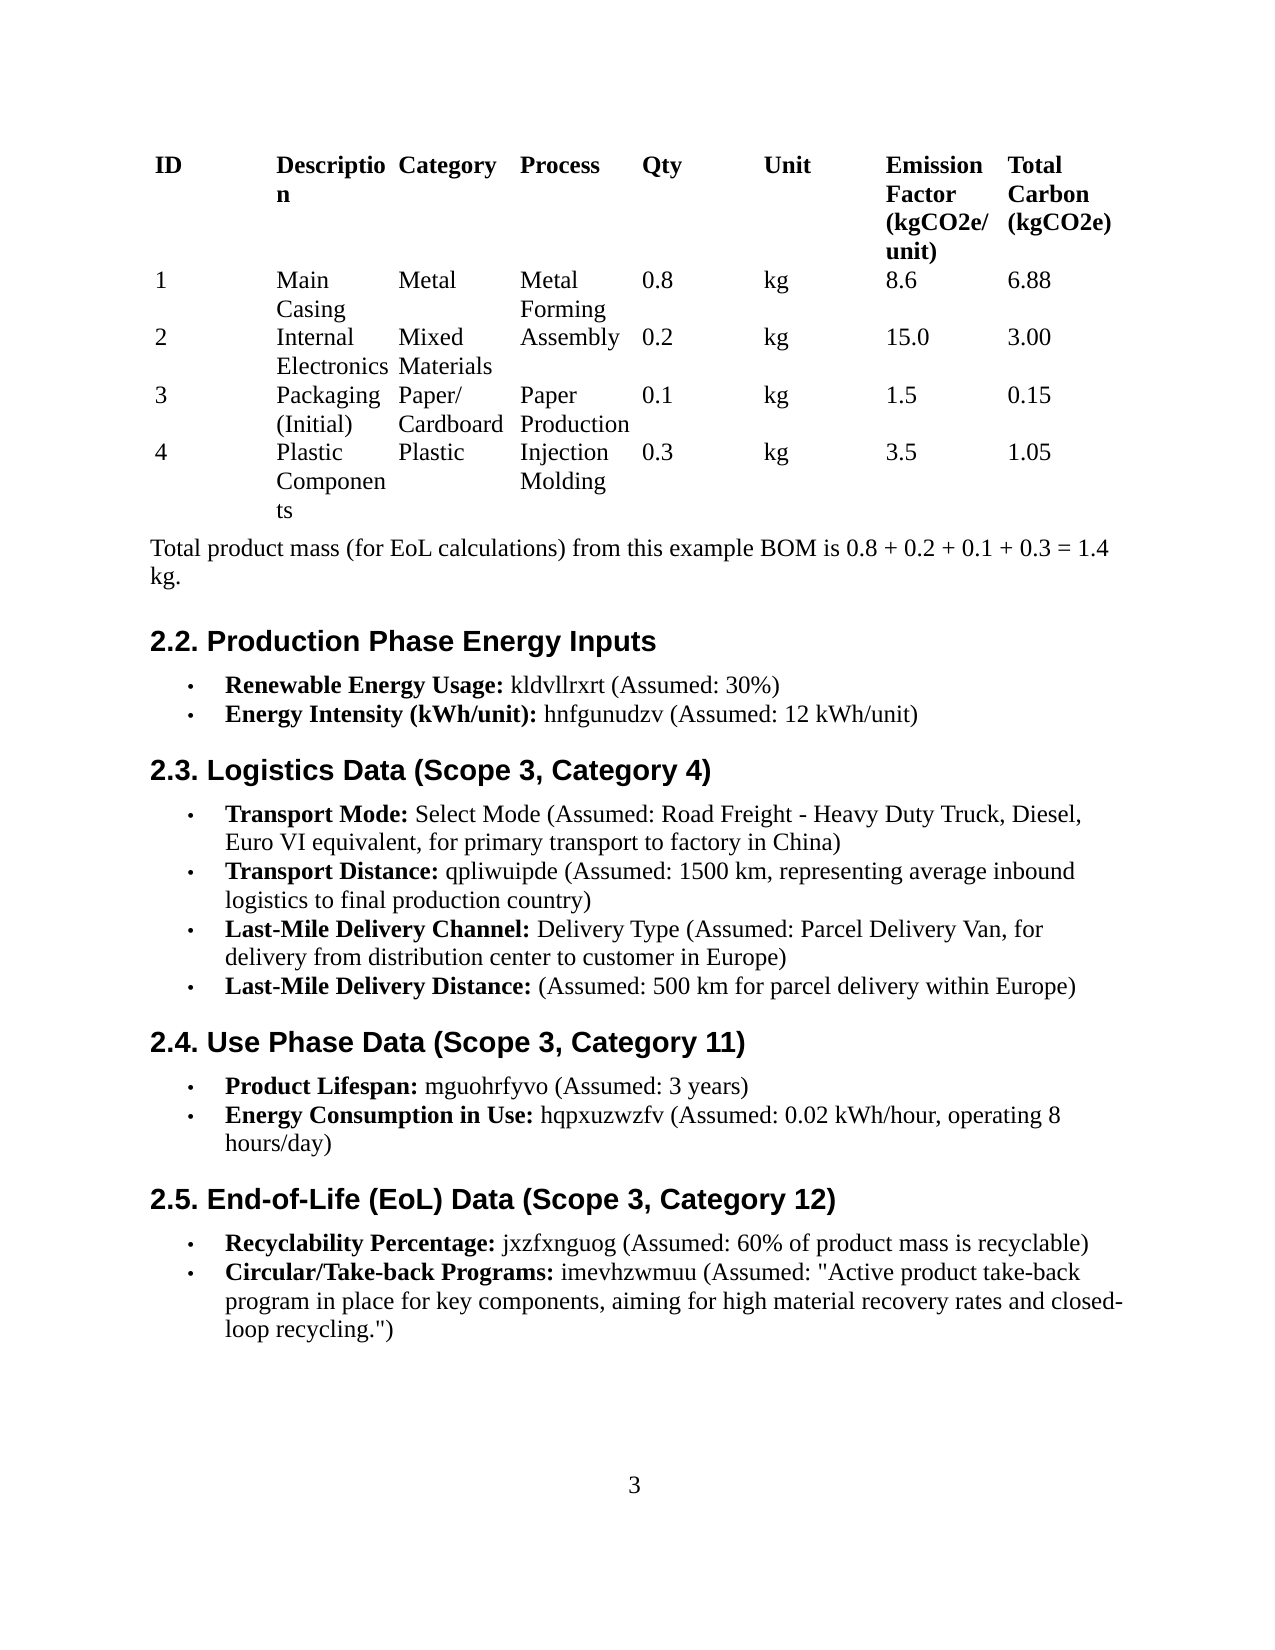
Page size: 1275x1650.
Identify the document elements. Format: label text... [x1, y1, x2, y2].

text Total product mass (for EoL calculations) from this example BOM is 0.8 + 0.2 + 0.1 + 0.3 = 1.4 kg. [150, 533, 1125, 590]
table_cell 1.5 [881, 380, 1003, 437]
table_header Description [272, 150, 394, 265]
table_cell Metal [394, 265, 516, 322]
list Last-Mile Delivery Distance: (Assumed: 500 km for parcel delivery within Europe) [187, 971, 1125, 1000]
table_cell 15.0 [881, 323, 1003, 380]
table_cell 0.3 [638, 438, 759, 524]
table_cell Mixed Materials [394, 323, 516, 380]
table_cell 6.88 [1003, 265, 1125, 322]
table_cell 1.05 [1003, 438, 1125, 524]
table_header Emission Factor (kgCO2e/unit) [881, 150, 1003, 265]
table_cell 0.2 [638, 323, 759, 380]
table_cell Injection Molding [516, 438, 637, 524]
list Recyclability Percentage: jxzfxnguog (Assumed: 60% of product mass is recyclable) [187, 1228, 1125, 1257]
table_header ID [150, 150, 272, 265]
table_cell Metal Forming [516, 265, 637, 322]
table_cell Packaging (Initial) [272, 380, 394, 437]
table_header Process [516, 150, 637, 265]
table_header Category [394, 150, 516, 265]
table_header Total Carbon (kgCO2e) [1003, 150, 1125, 265]
table_header Qty [638, 150, 759, 265]
list Energy Intensity (kWh/unit): hnfgunudzv (Assumed: 12 kWh/unit) [187, 699, 1125, 728]
table_cell Plastic [394, 438, 516, 524]
table_cell Main Casing [272, 265, 394, 322]
table_cell 3.5 [881, 438, 1003, 524]
table_cell kg [759, 265, 881, 322]
table_cell 0.1 [638, 380, 759, 437]
list Circular/Take-back Programs: imevhzwmuu (Assumed: "Active product take-back program in place for key components, aiming for high material recovery rates and closed-loop recycling.") [187, 1257, 1125, 1343]
list Transport Distance: qpliwuipde (Assumed: 1500 km, representing average inbound logistics to final production country) [187, 856, 1125, 914]
table_cell 0.8 [638, 265, 759, 322]
table_cell kg [759, 380, 881, 437]
list Renewable Energy Usage: kldvllrxrt (Assumed: 30%) [187, 670, 1125, 699]
table_header Unit [759, 150, 881, 265]
table_cell Plastic Components [272, 438, 394, 524]
subtitle 2.5. End-of-Life (EoL) Data (Scope 3, Category 12) [150, 1182, 1125, 1216]
table_cell 2 [150, 323, 272, 380]
list Transport Mode: Select Mode (Assumed: Road Freight - Heavy Duty Truck, Diesel, Euro VI equivalent, for primary transport to factory in China) [187, 799, 1125, 856]
table_cell Paper/Cardboard [394, 380, 516, 437]
list Product Lifespan: mguohrfyvo (Assumed: 3 years) [187, 1071, 1125, 1100]
table_cell Assembly [516, 323, 637, 380]
table_cell 4 [150, 438, 272, 524]
subtitle 2.3. Logistics Data (Scope 3, Category 4) [150, 753, 1125, 786]
table_cell kg [759, 438, 881, 524]
table_cell kg [759, 323, 881, 380]
table_cell 3 [150, 380, 272, 437]
list Energy Consumption in Use: hqpxuzwzfv (Assumed: 0.02 kWh/hour, operating 8 hours/day) [187, 1100, 1125, 1157]
table_cell Paper Production [516, 380, 637, 437]
table_cell 3.00 [1003, 323, 1125, 380]
table_cell 0.15 [1003, 380, 1125, 437]
list Last-Mile Delivery Channel: Delivery Type (Assumed: Parcel Delivery Van, for delivery from distribution center to customer in Europe) [187, 914, 1125, 971]
subtitle 2.4. Use Phase Data (Scope 3, Category 11) [150, 1025, 1125, 1058]
table_cell 8.6 [881, 265, 1003, 322]
subtitle 2.2. Production Phase Energy Inputs [150, 624, 1125, 658]
table_cell 1 [150, 265, 272, 322]
table_cell Internal Electronics [272, 323, 394, 380]
